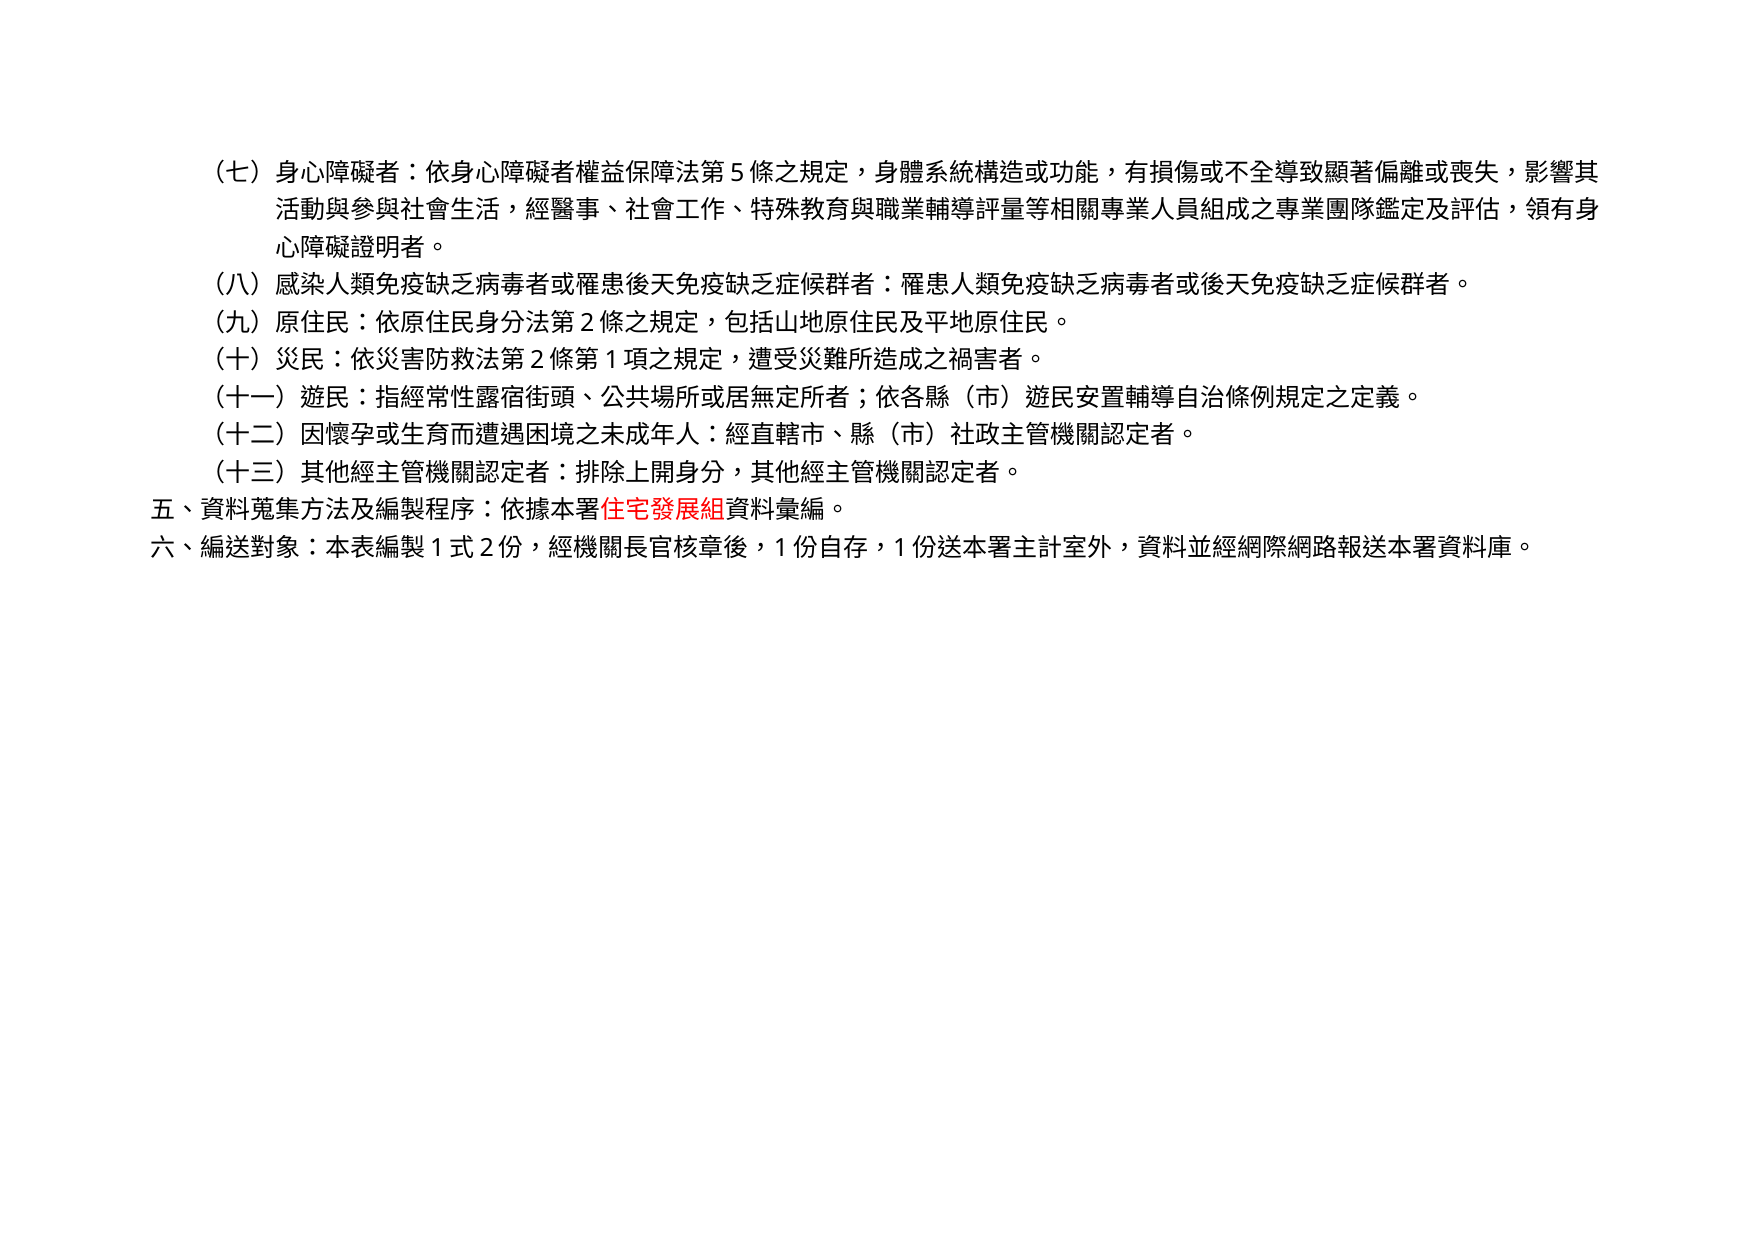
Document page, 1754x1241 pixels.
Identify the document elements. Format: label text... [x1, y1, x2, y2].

text （十）災民：依災害防救法第2條第1項之規定，遭受災難所造成之禍害者。 [200, 339, 1604, 376]
text （十三）其他經主管機關認定者：排除上開身分，其他經主管機關認定者。 [200, 451, 1604, 489]
text 活動與參與社會生活，經醫事、社會工作、特殊教育與職業輔導評量等相關專業人員組成之專業團隊鑑定及評估，領有身心障礙證明者。 [275, 189, 1604, 264]
text （九）原住民：依原住民身分法第2條之規定，包括山地原住民及平地原住民。 [200, 301, 1604, 339]
text （七）身心障礙者：依身心障礙者權益保障法第5條之規定，身體系統構造或功能，有損傷或不全導致顯著偏離或喪失，影響其 [200, 151, 1604, 189]
text 六、編送對象：本表編製1式2份，經機關長官核章後，1份自存，1份送本署主計室外，資料並經網際網路報送本署資料庫。 [150, 526, 1604, 564]
text （八）感染人類免疫缺乏病毒者或罹患後天免疫缺乏症候群者：罹患人類免疫缺乏病毒者或後天免疫缺乏症候群者。 [200, 264, 1604, 301]
text （十二）因懷孕或生育而遭遇困境之未成年人：經直轄市、縣（市）社政主管機關認定者。 [200, 414, 1604, 451]
text 五、資料蒐集方法及編製程序：依據本署住宅發展組資料彙編。 [150, 489, 1604, 526]
text （十一）遊民：指經常性露宿街頭、公共場所或居無定所者；依各縣（市）遊民安置輔導自治條例規定之定義。 [200, 376, 1604, 414]
